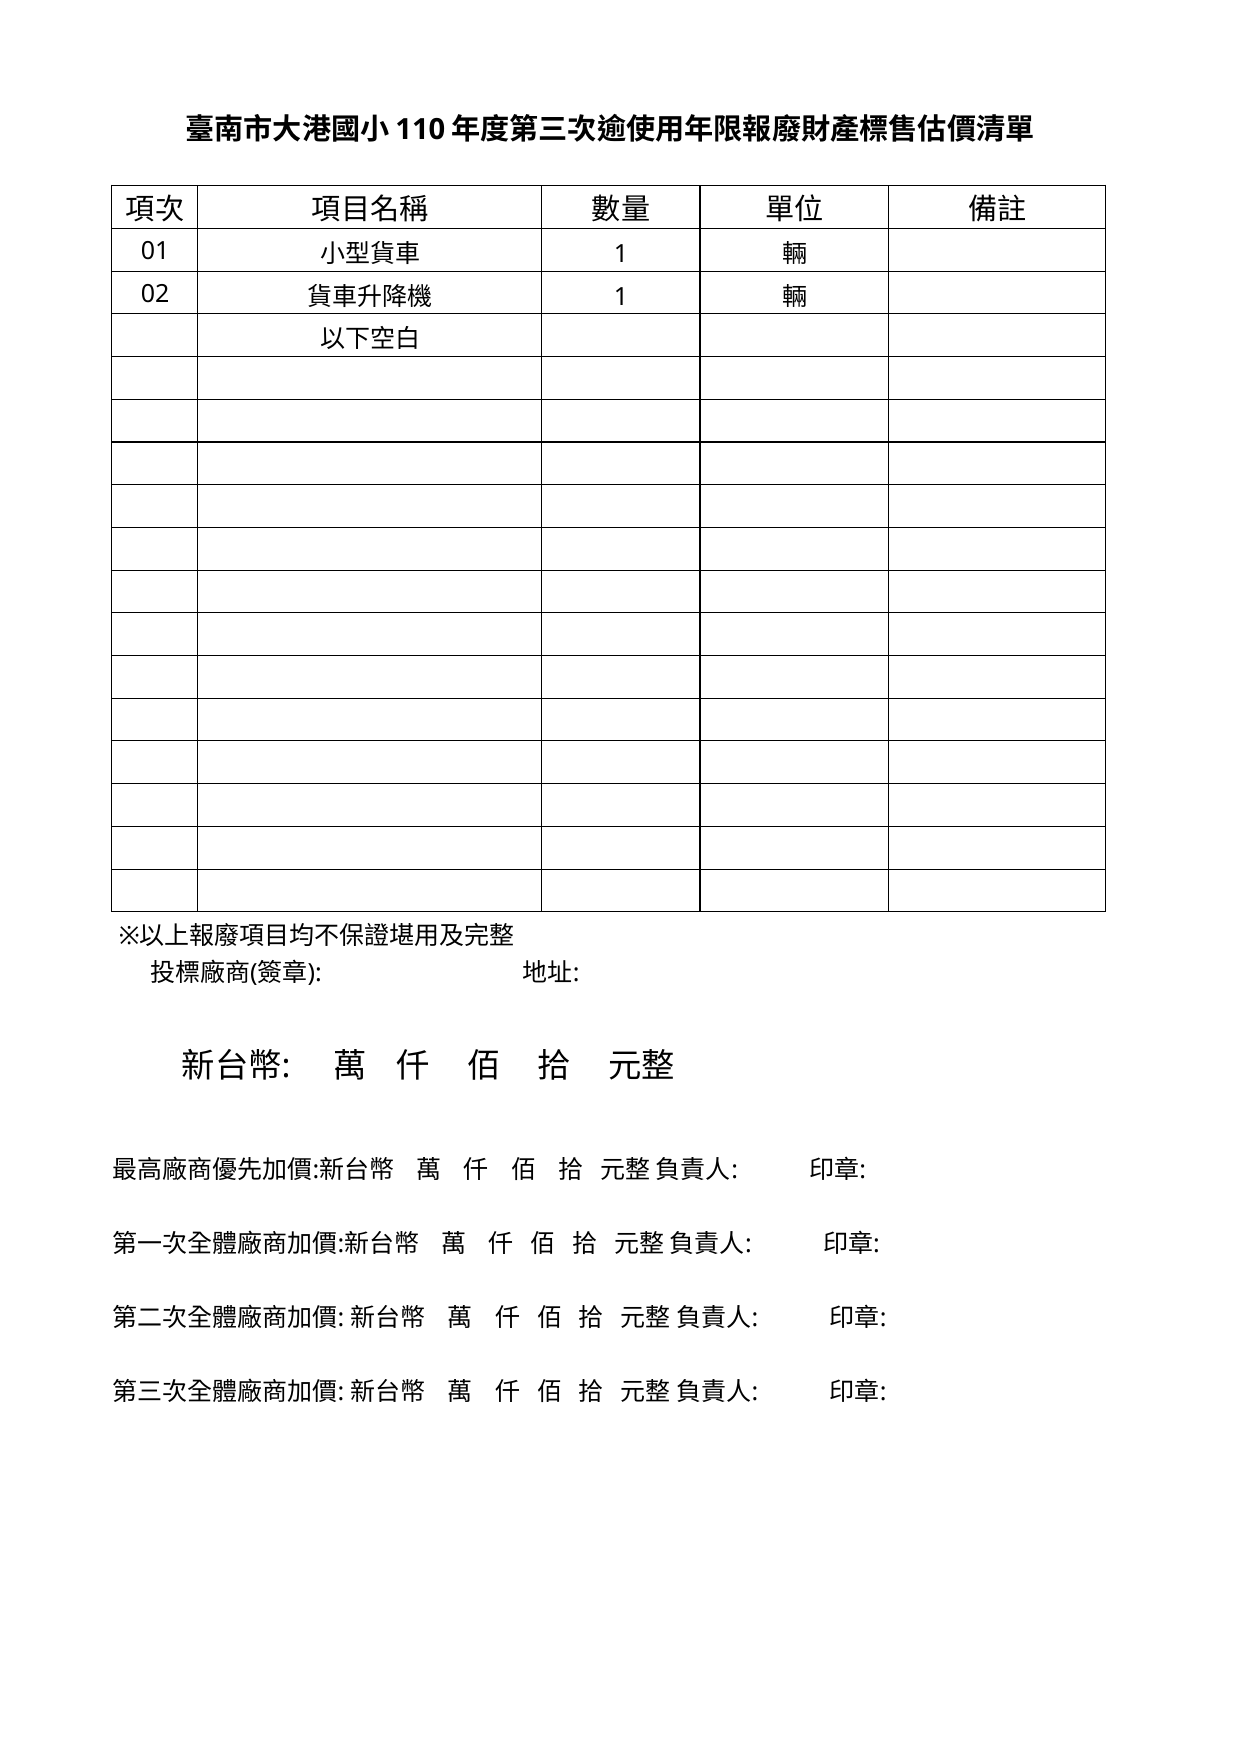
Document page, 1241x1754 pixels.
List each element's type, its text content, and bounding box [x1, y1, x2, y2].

table_cell 輛 [701, 229, 888, 271]
table_header 數量 [542, 186, 699, 228]
table_cell [889, 485, 1105, 527]
table_cell [198, 357, 541, 399]
table_cell [198, 870, 541, 911]
table_cell [112, 314, 197, 356]
table_cell [889, 784, 1105, 826]
table_cell [701, 656, 888, 698]
text 第一次全體廠商加價:新台幣 萬 仟 佰 拾 元整 負責人: 印章: [112, 1223, 1107, 1260]
table_cell [889, 827, 1105, 868]
table_cell [889, 656, 1105, 698]
table_cell [542, 741, 699, 783]
table_cell 1 [542, 272, 699, 313]
table_cell [112, 699, 197, 740]
table_cell [701, 784, 888, 826]
text 第三次全體廠商加價: 新台幣 萬 仟 佰 拾 元整 負責人: 印章: [112, 1370, 1107, 1408]
table_cell [701, 571, 888, 612]
table_header 項次 [112, 186, 197, 228]
table_cell [112, 827, 197, 868]
table_cell [112, 613, 197, 655]
table_cell [112, 571, 197, 612]
text 投標廠商(簽章): 地址: [112, 952, 1107, 989]
table_cell [889, 357, 1105, 399]
table_cell 01 [112, 229, 197, 271]
table_cell [198, 485, 541, 527]
table_cell [198, 528, 541, 569]
text 新台幣: 萬 仟 佰 拾 元整 [112, 1026, 1107, 1101]
table_cell 小型貨車 [198, 229, 541, 271]
table_cell 以下空白 [198, 314, 541, 356]
table_cell [198, 613, 541, 655]
table_cell [542, 870, 699, 911]
table_cell [542, 314, 699, 356]
table_cell [542, 357, 699, 399]
text ※以上報廢項目均不保證堪用及完整 [112, 164, 1107, 952]
table_header 備註 [889, 186, 1105, 228]
table_cell [198, 443, 541, 484]
text 臺南市大港國小110年度第三次逾使用年限報廢財產標售估價清單 [112, 89, 1107, 164]
table_header 項目名稱 [198, 186, 541, 228]
table_cell [112, 656, 197, 698]
table_cell [112, 528, 197, 569]
table_cell [701, 528, 888, 569]
table_cell [701, 870, 888, 911]
table_cell [112, 485, 197, 527]
table_cell [701, 699, 888, 740]
table_cell [112, 870, 197, 911]
text 最高廠商優先加價:新台幣 萬 仟 佰 拾 元整 負責人: 印章: [112, 1149, 1107, 1187]
table_cell [889, 528, 1105, 569]
table_cell 貨車升降機 [198, 272, 541, 313]
table_cell [112, 443, 197, 484]
table_cell 1 [542, 229, 699, 271]
table_cell [198, 400, 541, 441]
table_cell [889, 229, 1105, 271]
table_cell 輛 [701, 272, 888, 313]
table_cell [701, 400, 888, 441]
table_cell [889, 870, 1105, 911]
table_cell [701, 314, 888, 356]
table_cell [701, 443, 888, 484]
table_cell [112, 741, 197, 783]
text 第二次全體廠商加價: 新台幣 萬 仟 佰 拾 元整 負責人: 印章: [112, 1297, 1107, 1334]
table_cell [112, 400, 197, 441]
table_cell [542, 443, 699, 484]
table_cell [701, 741, 888, 783]
table_cell [198, 656, 541, 698]
table_cell [889, 613, 1105, 655]
table_cell [889, 272, 1105, 313]
table_cell [542, 400, 699, 441]
table_cell [198, 571, 541, 612]
table_cell [198, 827, 541, 868]
table_cell [701, 357, 888, 399]
table_cell [889, 741, 1105, 783]
table_cell [542, 784, 699, 826]
table_cell [701, 485, 888, 527]
table_header 單位 [701, 186, 888, 228]
table_cell [701, 613, 888, 655]
table_cell [542, 827, 699, 868]
table_cell [889, 443, 1105, 484]
table_cell 02 [112, 272, 197, 313]
table_cell [542, 656, 699, 698]
table_cell [889, 571, 1105, 612]
table_cell [542, 571, 699, 612]
table_cell [542, 699, 699, 740]
table_cell [889, 400, 1105, 441]
table_cell [542, 613, 699, 655]
table_cell [112, 357, 197, 399]
table_cell [889, 314, 1105, 356]
table_cell [112, 784, 197, 826]
table_cell [542, 528, 699, 569]
table_cell [198, 784, 541, 826]
table_cell [198, 699, 541, 740]
table_cell [701, 827, 888, 868]
table_cell [198, 741, 541, 783]
table_cell [889, 699, 1105, 740]
table_cell [542, 485, 699, 527]
